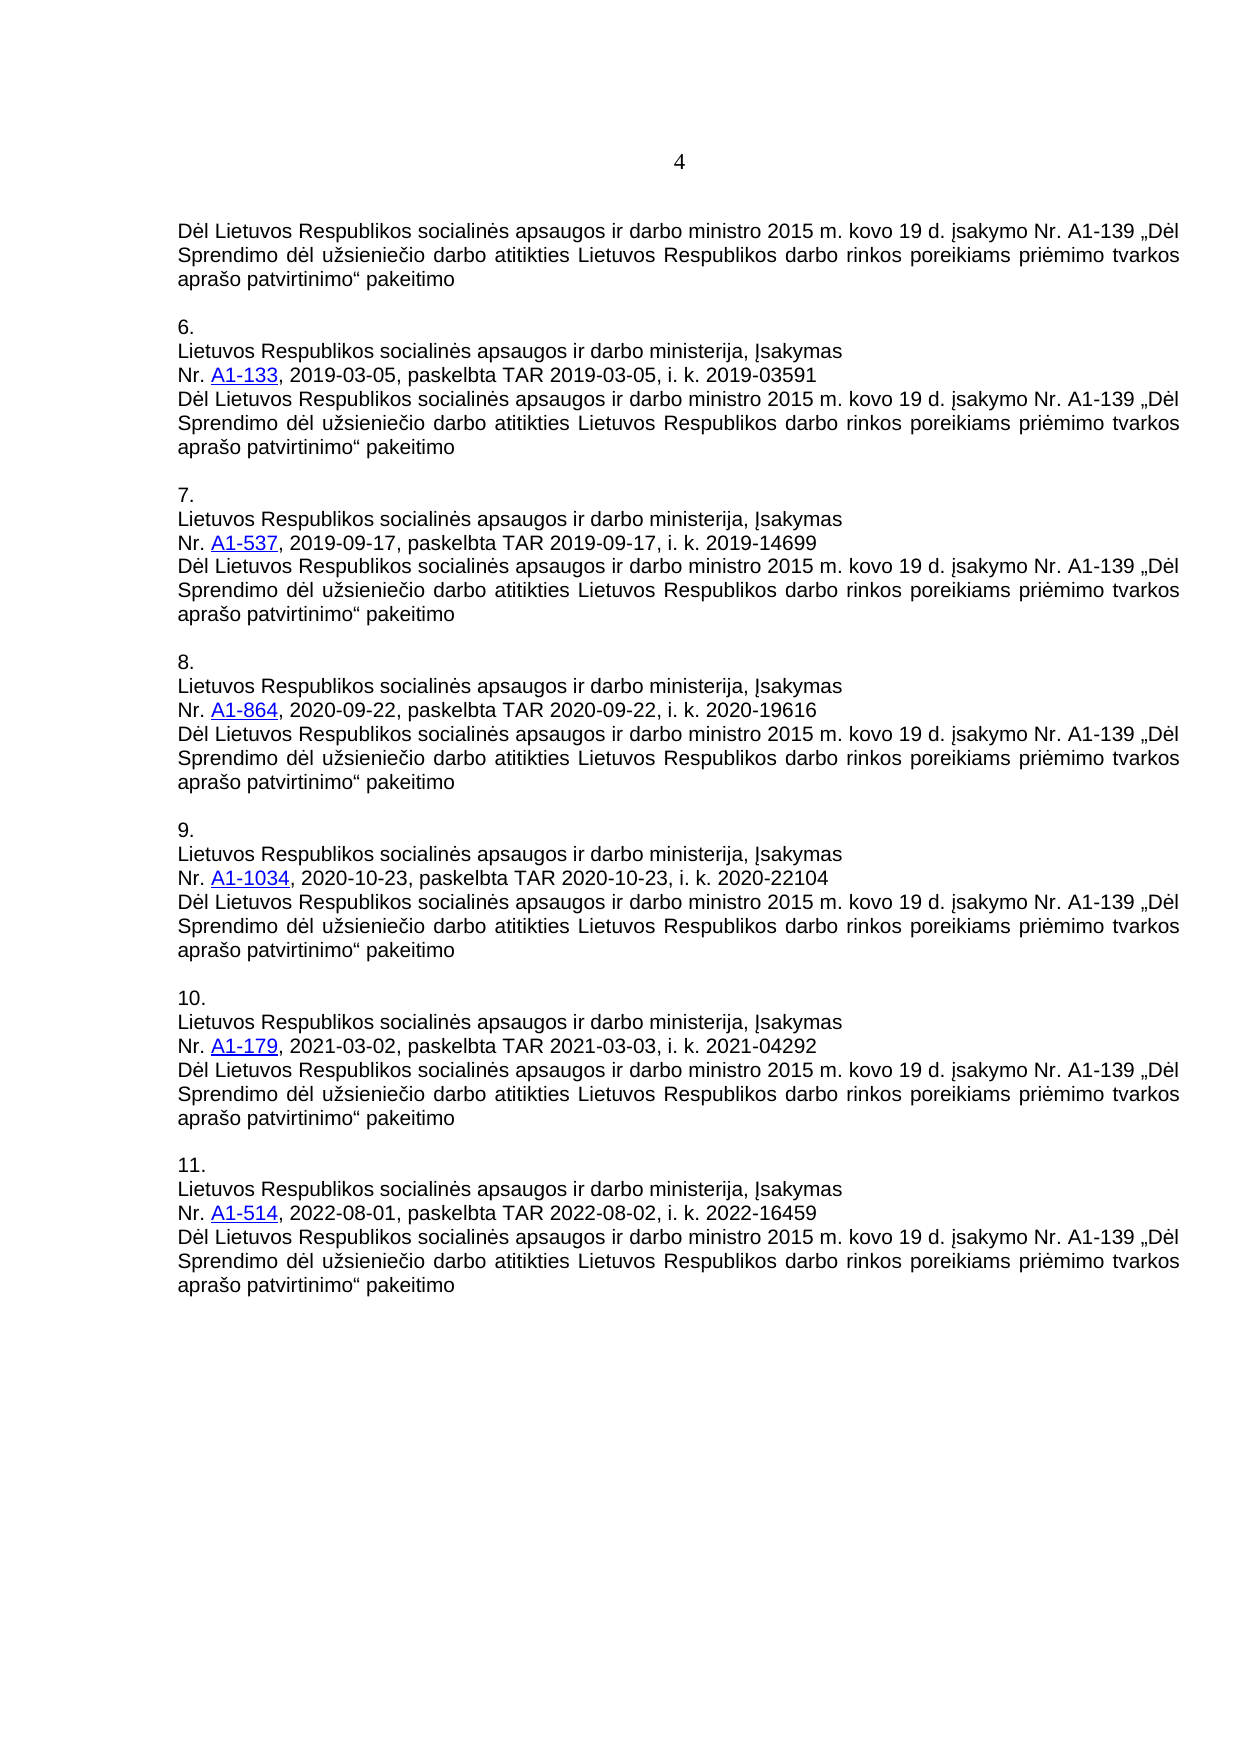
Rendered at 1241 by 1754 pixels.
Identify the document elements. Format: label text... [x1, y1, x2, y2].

text Nr. A1-537, 2019-09-17, paskelbta TAR 2019-09-17, i. k. 2019-14699 [177, 530, 1181, 554]
text Dėl Lietuvos Respublikos socialinės apsaugos ir darbo ministro 2015 m. kovo 19 d. įsakymo Nr. A1-139 „Dėl Sprendimo dėl užsieniečio darbo atitikties Lietuvos Respublikos darbo rinkos poreikiams priėmimo tvarkos aprašo patvirtinimo“ pakeitimo [177, 219, 1181, 291]
text Nr. A1-179, 2021-03-02, paskelbta TAR 2021-03-03, i. k. 2021-04292 [177, 1033, 1181, 1057]
text 11. [177, 1153, 1181, 1177]
text 10. [177, 986, 1181, 1009]
text Lietuvos Respublikos socialinės apsaugos ir darbo ministerija, Įsakymas [177, 339, 1181, 363]
text Lietuvos Respublikos socialinės apsaugos ir darbo ministerija, Įsakymas [177, 1177, 1181, 1201]
text Nr. A1-1034, 2020-10-23, paskelbta TAR 2020-10-23, i. k. 2020-22104 [177, 866, 1181, 890]
text Lietuvos Respublikos socialinės apsaugos ir darbo ministerija, Įsakymas [177, 842, 1181, 866]
text Dėl Lietuvos Respublikos socialinės apsaugos ir darbo ministro 2015 m. kovo 19 d. įsakymo Nr. A1-139 „Dėl Sprendimo dėl užsieniečio darbo atitikties Lietuvos Respublikos darbo rinkos poreikiams priėmimo tvarkos aprašo patvirtinimo“ pakeitimo [177, 1225, 1181, 1297]
text Nr. A1-133, 2019-03-05, paskelbta TAR 2019-03-05, i. k. 2019-03591 [177, 363, 1181, 387]
text Nr. A1-514, 2022-08-01, paskelbta TAR 2022-08-02, i. k. 2022-16459 [177, 1201, 1181, 1225]
text Dėl Lietuvos Respublikos socialinės apsaugos ir darbo ministro 2015 m. kovo 19 d. įsakymo Nr. A1-139 „Dėl Sprendimo dėl užsieniečio darbo atitikties Lietuvos Respublikos darbo rinkos poreikiams priėmimo tvarkos aprašo patvirtinimo“ pakeitimo [177, 387, 1181, 458]
text 6. [177, 315, 1181, 339]
text 8. [177, 650, 1181, 674]
text Lietuvos Respublikos socialinės apsaugos ir darbo ministerija, Įsakymas [177, 506, 1181, 530]
text 7. [177, 482, 1181, 506]
text Dėl Lietuvos Respublikos socialinės apsaugos ir darbo ministro 2015 m. kovo 19 d. įsakymo Nr. A1-139 „Dėl Sprendimo dėl užsieniečio darbo atitikties Lietuvos Respublikos darbo rinkos poreikiams priėmimo tvarkos aprašo patvirtinimo“ pakeitimo [177, 1057, 1181, 1129]
text Nr. A1-864, 2020-09-22, paskelbta TAR 2020-09-22, i. k. 2020-19616 [177, 698, 1181, 722]
text Dėl Lietuvos Respublikos socialinės apsaugos ir darbo ministro 2015 m. kovo 19 d. įsakymo Nr. A1-139 „Dėl Sprendimo dėl užsieniečio darbo atitikties Lietuvos Respublikos darbo rinkos poreikiams priėmimo tvarkos aprašo patvirtinimo“ pakeitimo [177, 554, 1181, 626]
text 9. [177, 818, 1181, 842]
text Lietuvos Respublikos socialinės apsaugos ir darbo ministerija, Įsakymas [177, 1009, 1181, 1033]
text Dėl Lietuvos Respublikos socialinės apsaugos ir darbo ministro 2015 m. kovo 19 d. įsakymo Nr. A1-139 „Dėl Sprendimo dėl užsieniečio darbo atitikties Lietuvos Respublikos darbo rinkos poreikiams priėmimo tvarkos aprašo patvirtinimo“ pakeitimo [177, 890, 1181, 962]
text Lietuvos Respublikos socialinės apsaugos ir darbo ministerija, Įsakymas [177, 674, 1181, 698]
text Dėl Lietuvos Respublikos socialinės apsaugos ir darbo ministro 2015 m. kovo 19 d. įsakymo Nr. A1-139 „Dėl Sprendimo dėl užsieniečio darbo atitikties Lietuvos Respublikos darbo rinkos poreikiams priėmimo tvarkos aprašo patvirtinimo“ pakeitimo [177, 722, 1181, 794]
